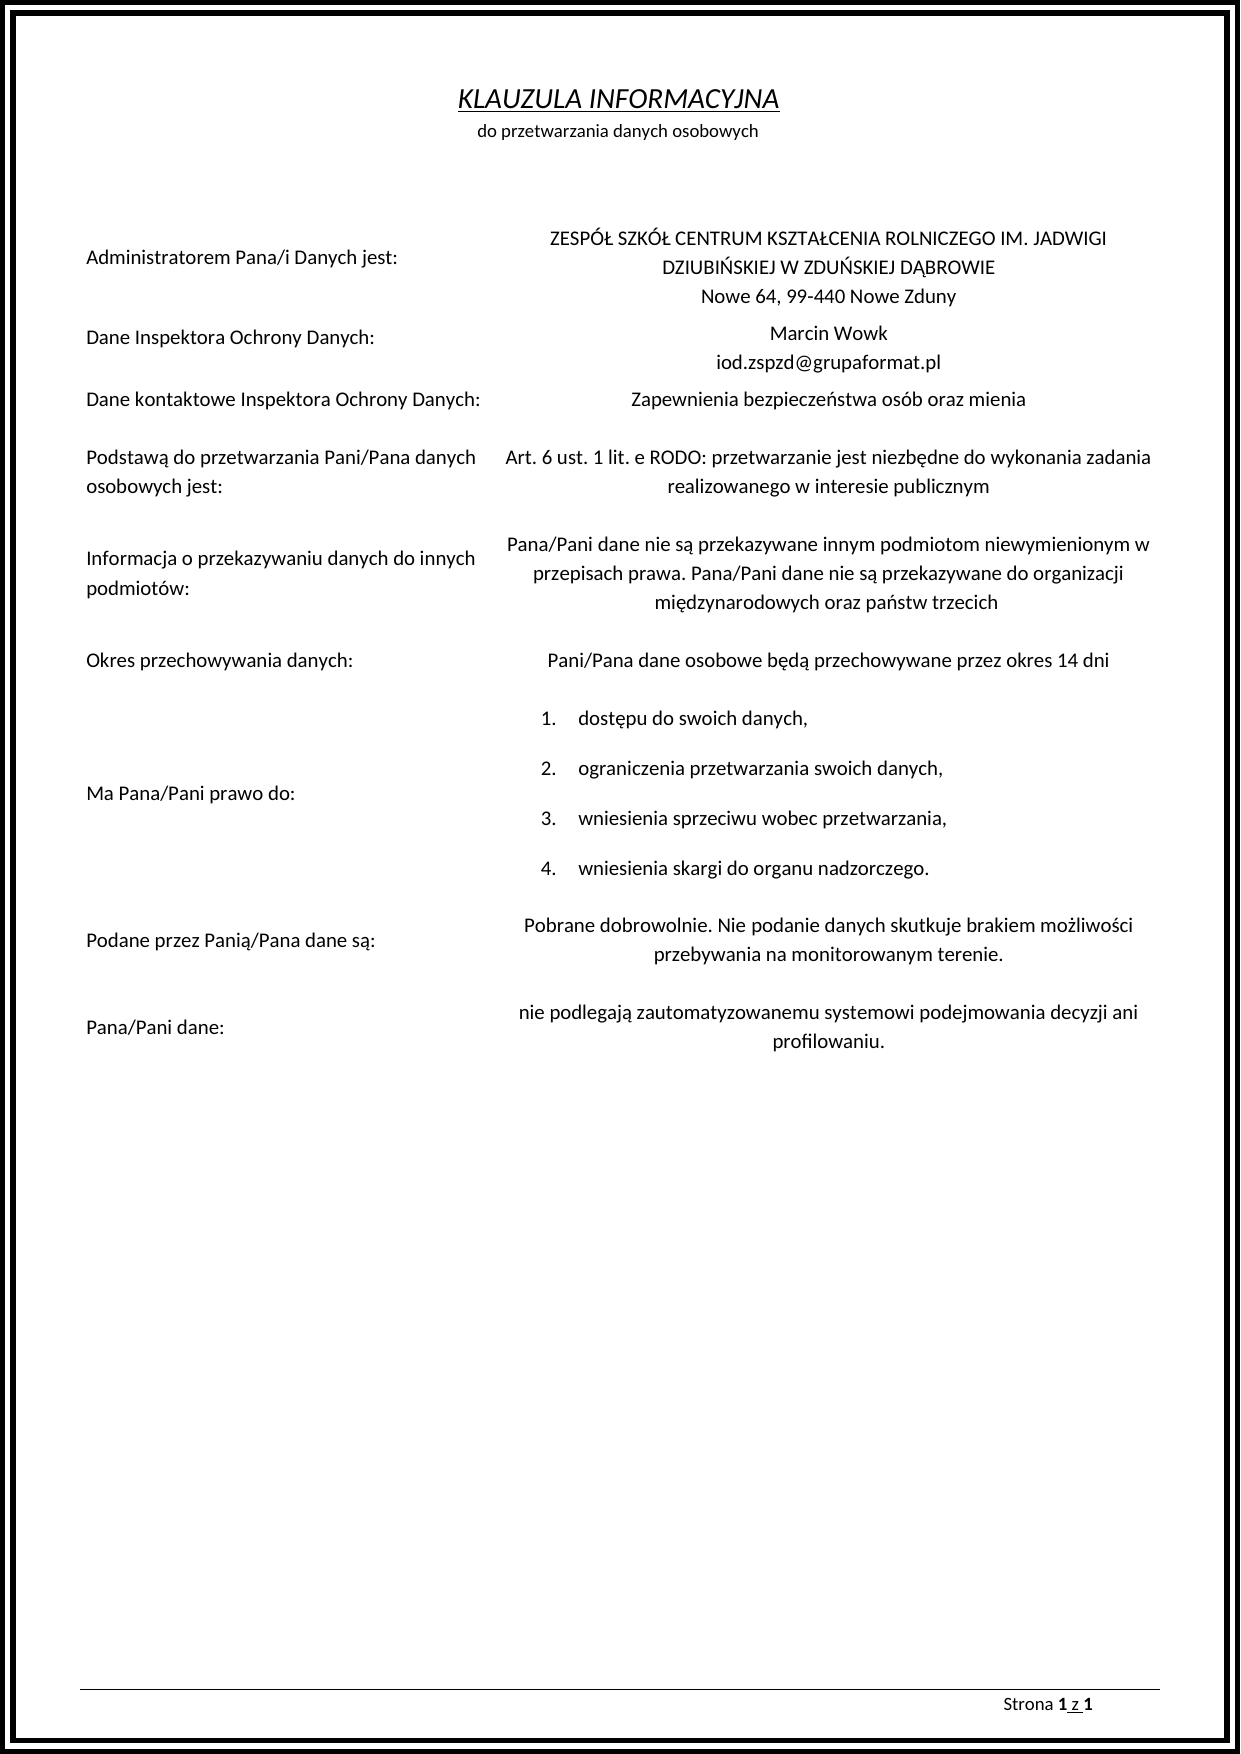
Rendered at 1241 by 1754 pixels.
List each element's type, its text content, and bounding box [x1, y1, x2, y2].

table_cell Okres przechowywania danych: [80, 641, 497, 699]
table_cell Pana/Pani dane: [80, 994, 497, 1081]
table_cell Podstawą do przetwarzania Pani/Pana danych osobowych jest: [80, 439, 497, 525]
table_cell Dane kontaktowe Inspektora Ochrony Danych: [80, 381, 497, 438]
table_cell Pani/Pana dane osobowe będą przechowywane przez okres 14 dni [497, 641, 1160, 699]
text KLAUZULA INFORMACYJNA do przetwarzania danych osobowych [80, 80, 1160, 142]
table_cell nie podlegają zautomatyzowanemu systemowi podejmowania decyzji ani profilowaniu. [497, 994, 1160, 1081]
table_cell Podane przez Panią/Pana dane są: [80, 907, 497, 994]
table_cell Informacja o przekazywaniu danych do innych podmiotów: [80, 525, 497, 641]
table_cell Marcin Wowk iod.zspzd@grupaformat.pl [497, 315, 1160, 381]
table_cell Zapewnienia bezpieczeństwa osób oraz mienia [497, 381, 1160, 438]
table_cell Pana/Pani dane nie są przekazywane innym podmiotom niewymienionym w przepisach prawa. Pana/Pani dane nie są przekazywane do organizacji międzynarodowych oraz państw trzecich [497, 525, 1160, 641]
table_header ZESPÓŁ SZKÓŁ CENTRUM KSZTAŁCENIA ROLNICZEGO IM. JADWIGI DZIUBIŃSKIEJ W ZDUŃSKIEJ DĄBROWIE Nowe 64, 99-440 Nowe Zduny [497, 220, 1160, 315]
table_cell Dane Inspektora Ochrony Danych: [80, 315, 497, 381]
table_cell Pobrane dobrowolnie. Nie podanie danych skutkuje brakiem możliwości przebywania na monitorowanym terenie. [497, 907, 1160, 994]
table_cell Art. 6 ust. 1 lit. e RODO: przetwarzanie jest niezbędne do wykonania zadania realizowanego w interesie publicznym [497, 439, 1160, 525]
table_header Administratorem Pana/i Danych jest: [80, 220, 497, 315]
table_cell dostępu do swoich danych, ograniczenia przetwarzania swoich danych, wniesienia sprzeciwu wobec przetwarzania, wniesienia skargi do organu nadzorczego. [497, 699, 1160, 907]
table_cell Ma Pana/Pani prawo do: [80, 699, 497, 907]
